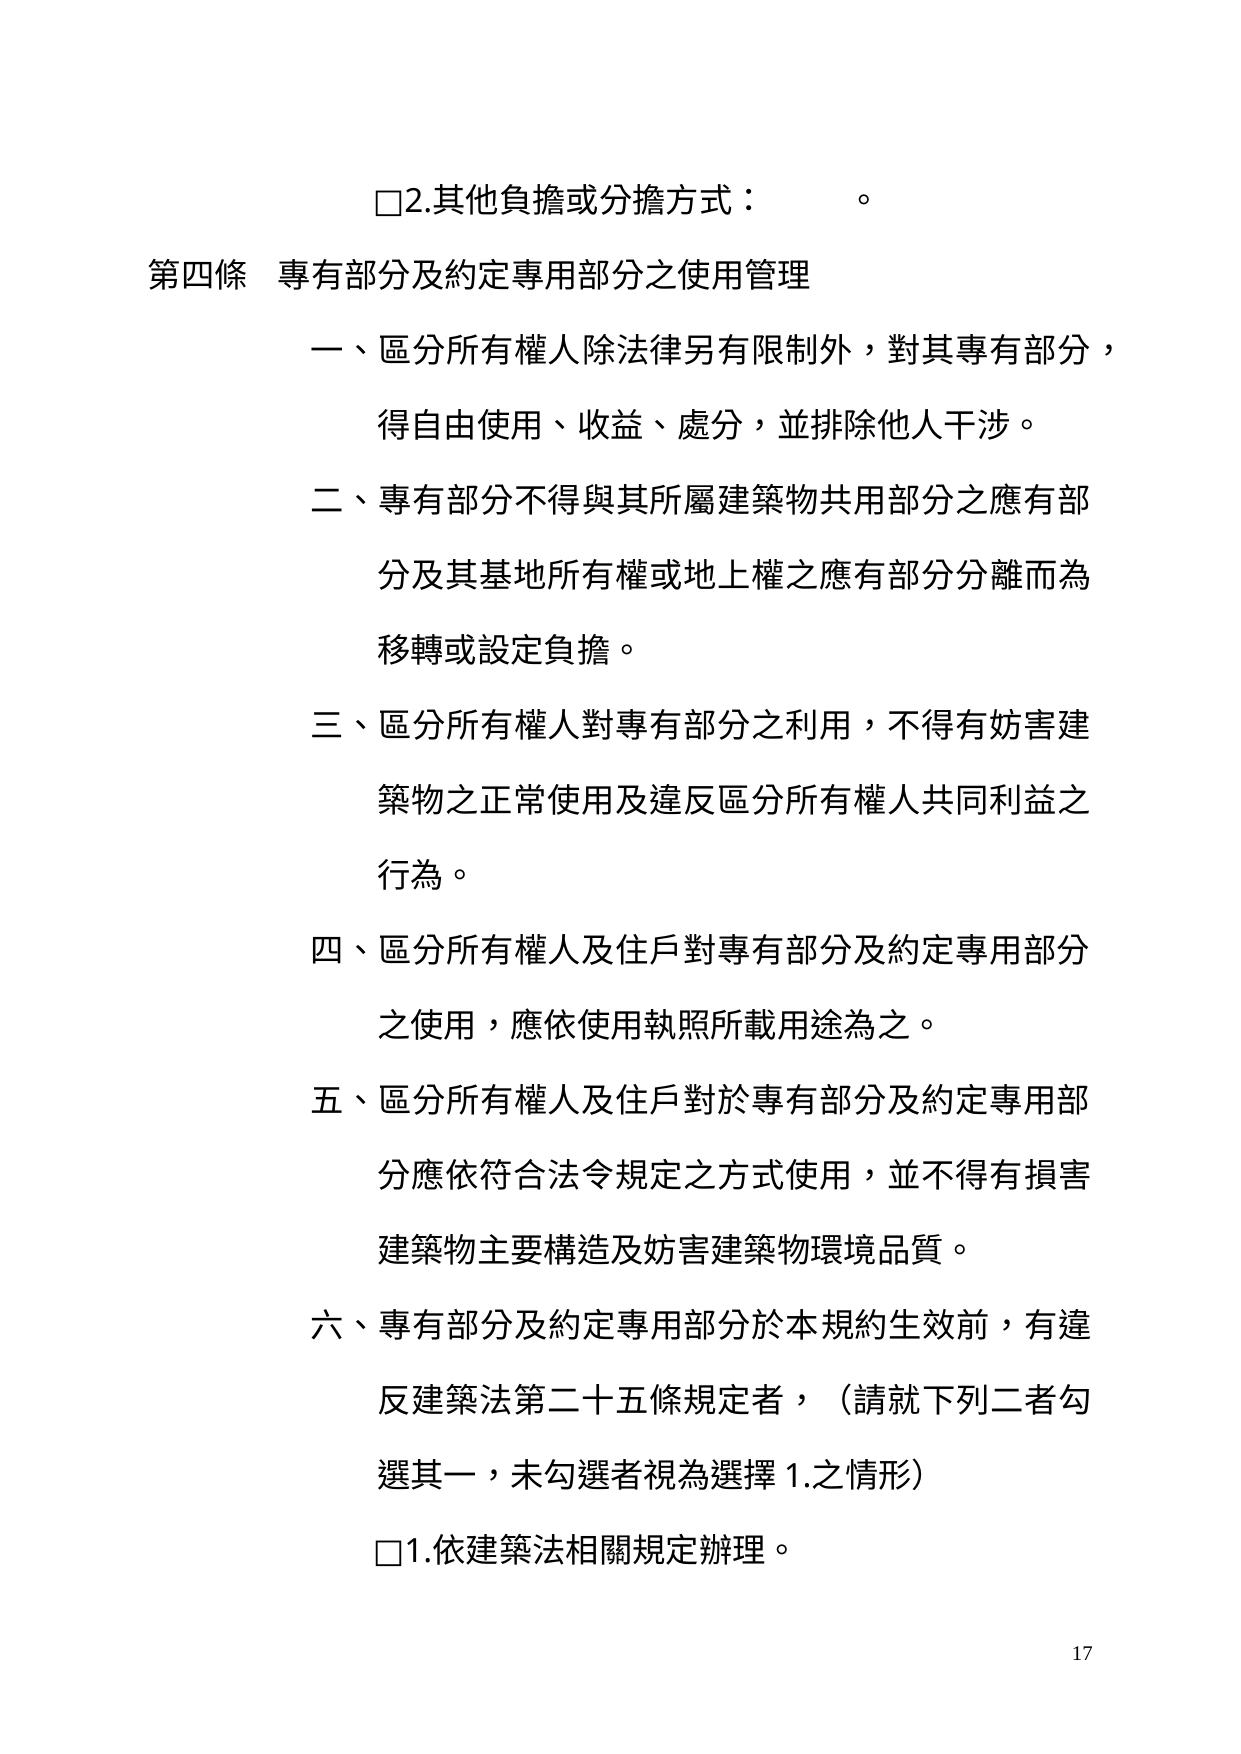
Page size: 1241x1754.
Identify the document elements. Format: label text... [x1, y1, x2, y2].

text □1.依建築法相關規定辦理。 [373, 1511, 1092, 1586]
text 五、區分所有權人及住戶對於專有部分及約定專用部分應依符合法令規定之方式使用，並不得有損害建築物主要構造及妨害建築物環境品質。 [310, 1061, 1092, 1286]
text 二、專有部分不得與其所屬建築物共用部分之應有部分及其基地所有權或地上權之應有部分分離而為移轉或設定負擔。 [310, 461, 1092, 686]
text 六、專有部分及約定專用部分於本規約生效前，有違反建築法第二十五條規定者，（請就下列二者勾選其一，未勾選者視為選擇1.之情形） [310, 1286, 1092, 1511]
text 第四條 專有部分及約定專用部分之使用管理 [148, 236, 1092, 311]
text 四、區分所有權人及住戶對專有部分及約定專用部分之使用，應依使用執照所載用途為之。 [310, 911, 1092, 1061]
text 一、區分所有權人除法律另有限制外，對其專有部分，得自由使用、收益、處分，並排除他人干涉。 [310, 311, 1092, 461]
text 三、區分所有權人對專有部分之利用，不得有妨害建築物之正常使用及違反區分所有權人共同利益之行為。 [310, 686, 1092, 911]
text □2.其他負擔或分擔方式： 。 [373, 161, 1092, 236]
